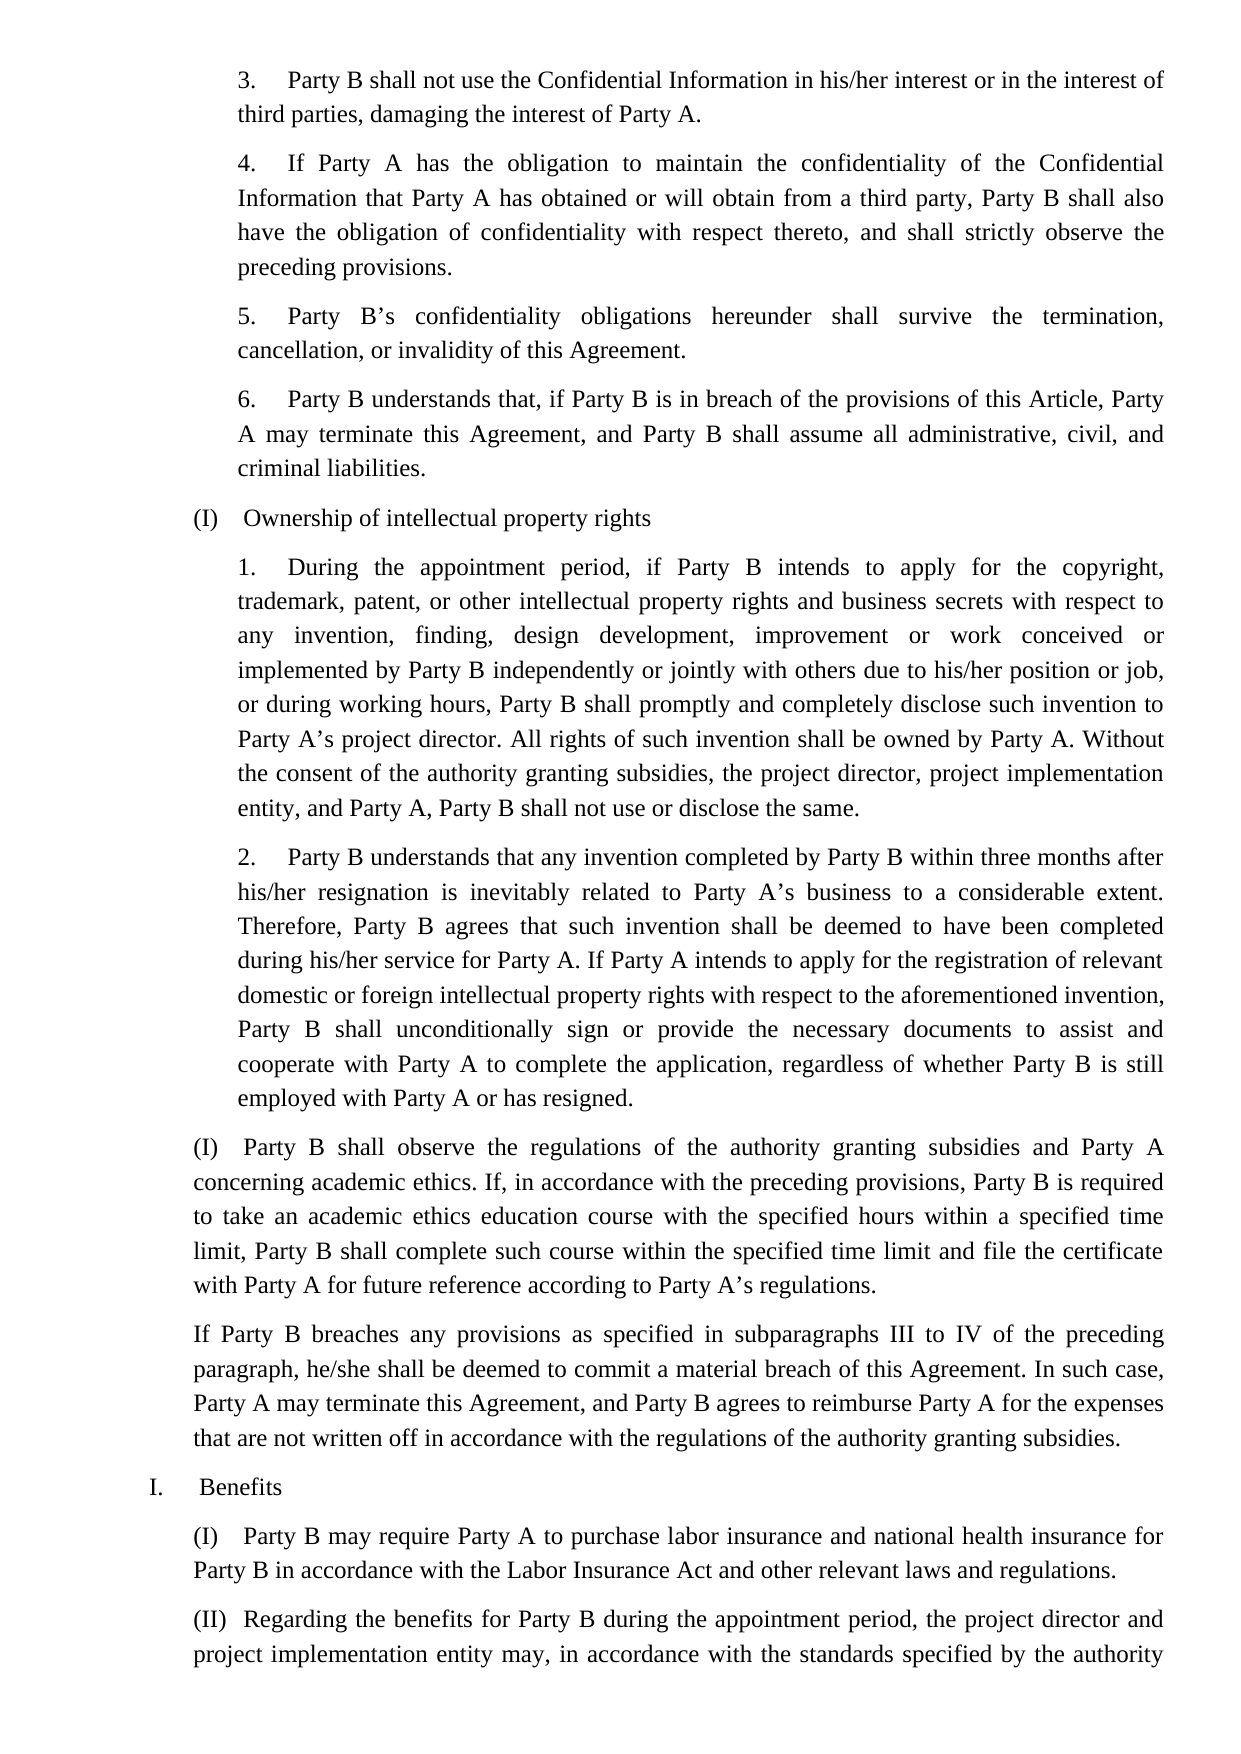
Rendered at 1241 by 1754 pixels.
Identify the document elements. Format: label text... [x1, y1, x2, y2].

list Party B may require Party A to purchase labor insurance and national health insurance for Party B in accordance with the Labor Insurance Act and other relevant laws and regulations. [193, 1521, 1165, 1584]
list Party B’s confidentiality obligations hereunder shall survive the termination, cancellation, or invalidity of this Agreement. [237, 301, 1165, 364]
list Party B understands that any invention completed by Party B within three months after his/her resignation is inevitably related to Party A’s business to a considerable extent. Therefore, Party B agrees that such invention shall be deemed to have been completed during his/her service for Party A. If Party A intends to apply for the registration of relevant domestic or foreign intellectual property rights with respect to the aforementioned invention, Party B shall unconditionally sign or provide the necessary documents to assist and cooperate with Party A to complete the application, regardless of whether Party B is still employed with Party A or has resigned. [237, 842, 1165, 1112]
list Party B understands that, if Party B is in breach of the provisions of this Article, Party A may terminate this Agreement, and Party B shall assume all administrative, civil, and criminal liabilities. [237, 384, 1165, 482]
list Regarding the benefits for Party B during the appointment period, the project director and project implementation entity may, in accordance with the standards specified by the authority [193, 1604, 1165, 1668]
list Party B shall not use the Confidential Information in his/her interest or in the interest of third parties, damaging the interest of Party A. [237, 65, 1165, 128]
list During the appointment period, if Party B intends to apply for the copyright, trademark, patent, or other intellectual property rights and business secrets with respect to any invention, finding, design development, improvement or work conceived or implemented by Party B independently or jointly with others due to his/her position or job, or during working hours, Party B shall promptly and completely disclose such invention to Party A’s project director. All rights of such invention shall be owned by Party A. Without the consent of the authority granting subsidies, the project director, project implementation entity, and Party A, Party B shall not use or disclose the same. [237, 552, 1165, 822]
text If Party B breaches any provisions as specified in subparagraphs III to IV of the preceding paragraph, he/she shall be deemed to commit a material breach of this Agreement. In such case, Party A may terminate this Agreement, and Party B agrees to reimburse Party A for the expenses that are not written off in accordance with the regulations of the authority granting subsidies. [193, 1319, 1165, 1452]
list Benefits [149, 1472, 1165, 1501]
list Party B shall observe the regulations of the authority granting subsidies and Party A concerning academic ethics. If, in accordance with the preceding provisions, Party B is required to take an academic ethics education course with the specified hours within a specified time limit, Party B shall complete such course within the specified time limit and file the certificate with Party A for future reference according to Party A’s regulations. [193, 1132, 1165, 1299]
list If Party A has the obligation to maintain the confidentiality of the Confidential Information that Party A has obtained or will obtain from a third party, Party B shall also have the obligation of confidentiality with respect thereto, and shall strictly observe the preceding provisions. [237, 148, 1165, 281]
list Ownership of intellectual property rights [193, 503, 1165, 531]
